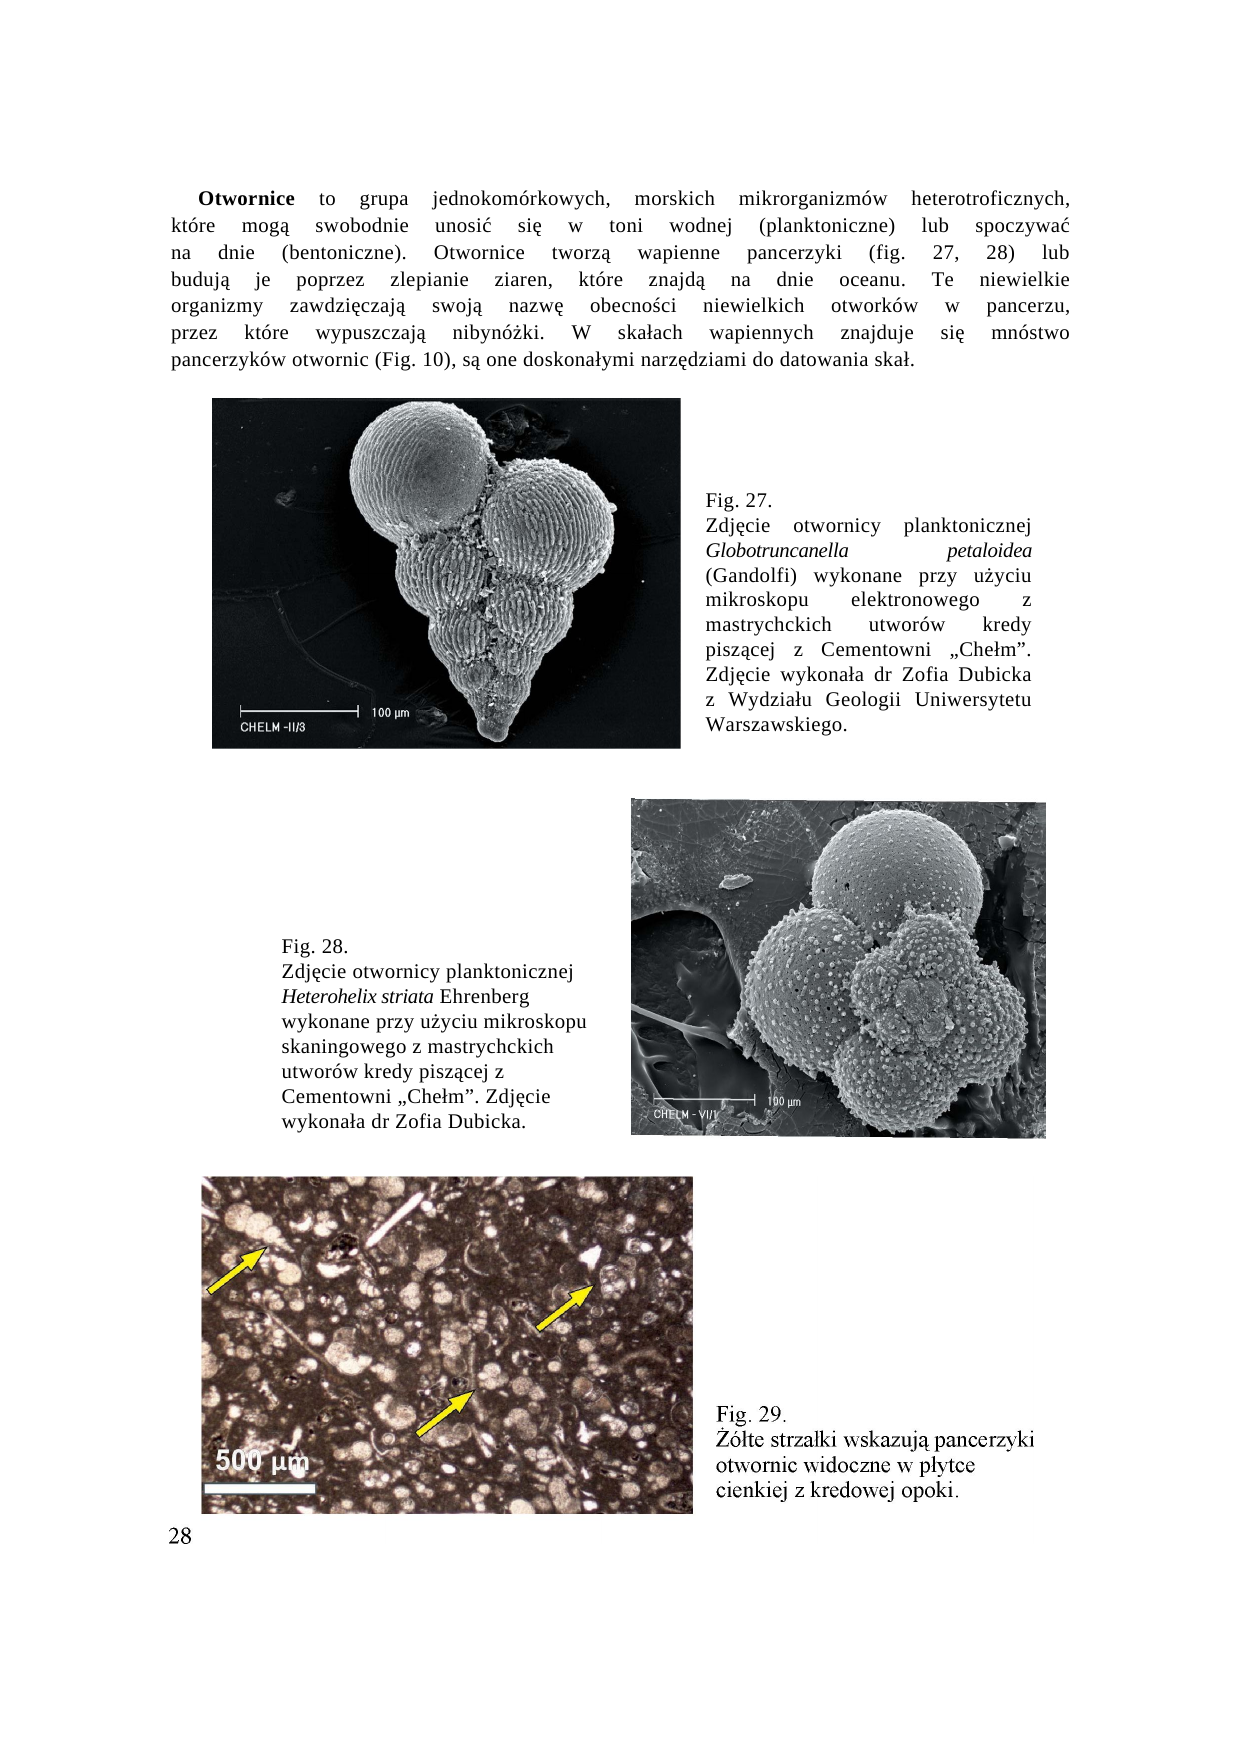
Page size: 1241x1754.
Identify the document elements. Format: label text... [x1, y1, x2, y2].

text Zdjęcie otwornicy planktonicznej Heterohelix striata Ehrenberg wykonane przy użyciu mikroskopu skaningowego z mastrychckich utworów kredy piszącej z Cementowni „Chełm”. Zdjęcie wykonała dr Zofia Dubicka. [281, 959, 630, 1133]
text Zdjęcie otwornicy planktonicznej Globotruncanella petaloidea (Gandolfi) wykonane przy użyciu mikroskopu elektronowego z mastrychckich utworów kredy piszącej z Cementowni „Chełm”. Zdjęcie wykonała dr Zofia Dubicka z Wydziału Geologii Uniwersytetu Warszawskiego. [705, 512, 1032, 736]
picture [169, 1176, 1034, 1544]
text Fig. 28. [281, 934, 605, 959]
text [1047, 959, 1072, 1133]
picture [630, 798, 1047, 1139]
picture [212, 398, 681, 749]
text Otwornice to grupa jednokomórkowych, morskich mikrorganizmów heterotroficznych, które mogą swobodnie unosić się w toni wodnej (planktoniczne) lub spoczywać na dnie (bentoniczne). Otwornice tworzą wapienne pancerzyki (fig. 27, 28) lub budują je poprzez zlepianie ziaren, które znajdą na dnie oceanu. Te niewielkie organizmy zawdzięczają swoją nazwę obecności niewielkich otworków w pancerzu, przez które wypuszczają nibynóżki. W skałach wapiennych znajduje się mnóstwo pancerzyków otwornic (Fig. 10), są one doskonałymi narzędziami do datowania skał. [171, 184, 1072, 372]
text Fig. 27. [705, 487, 1032, 512]
